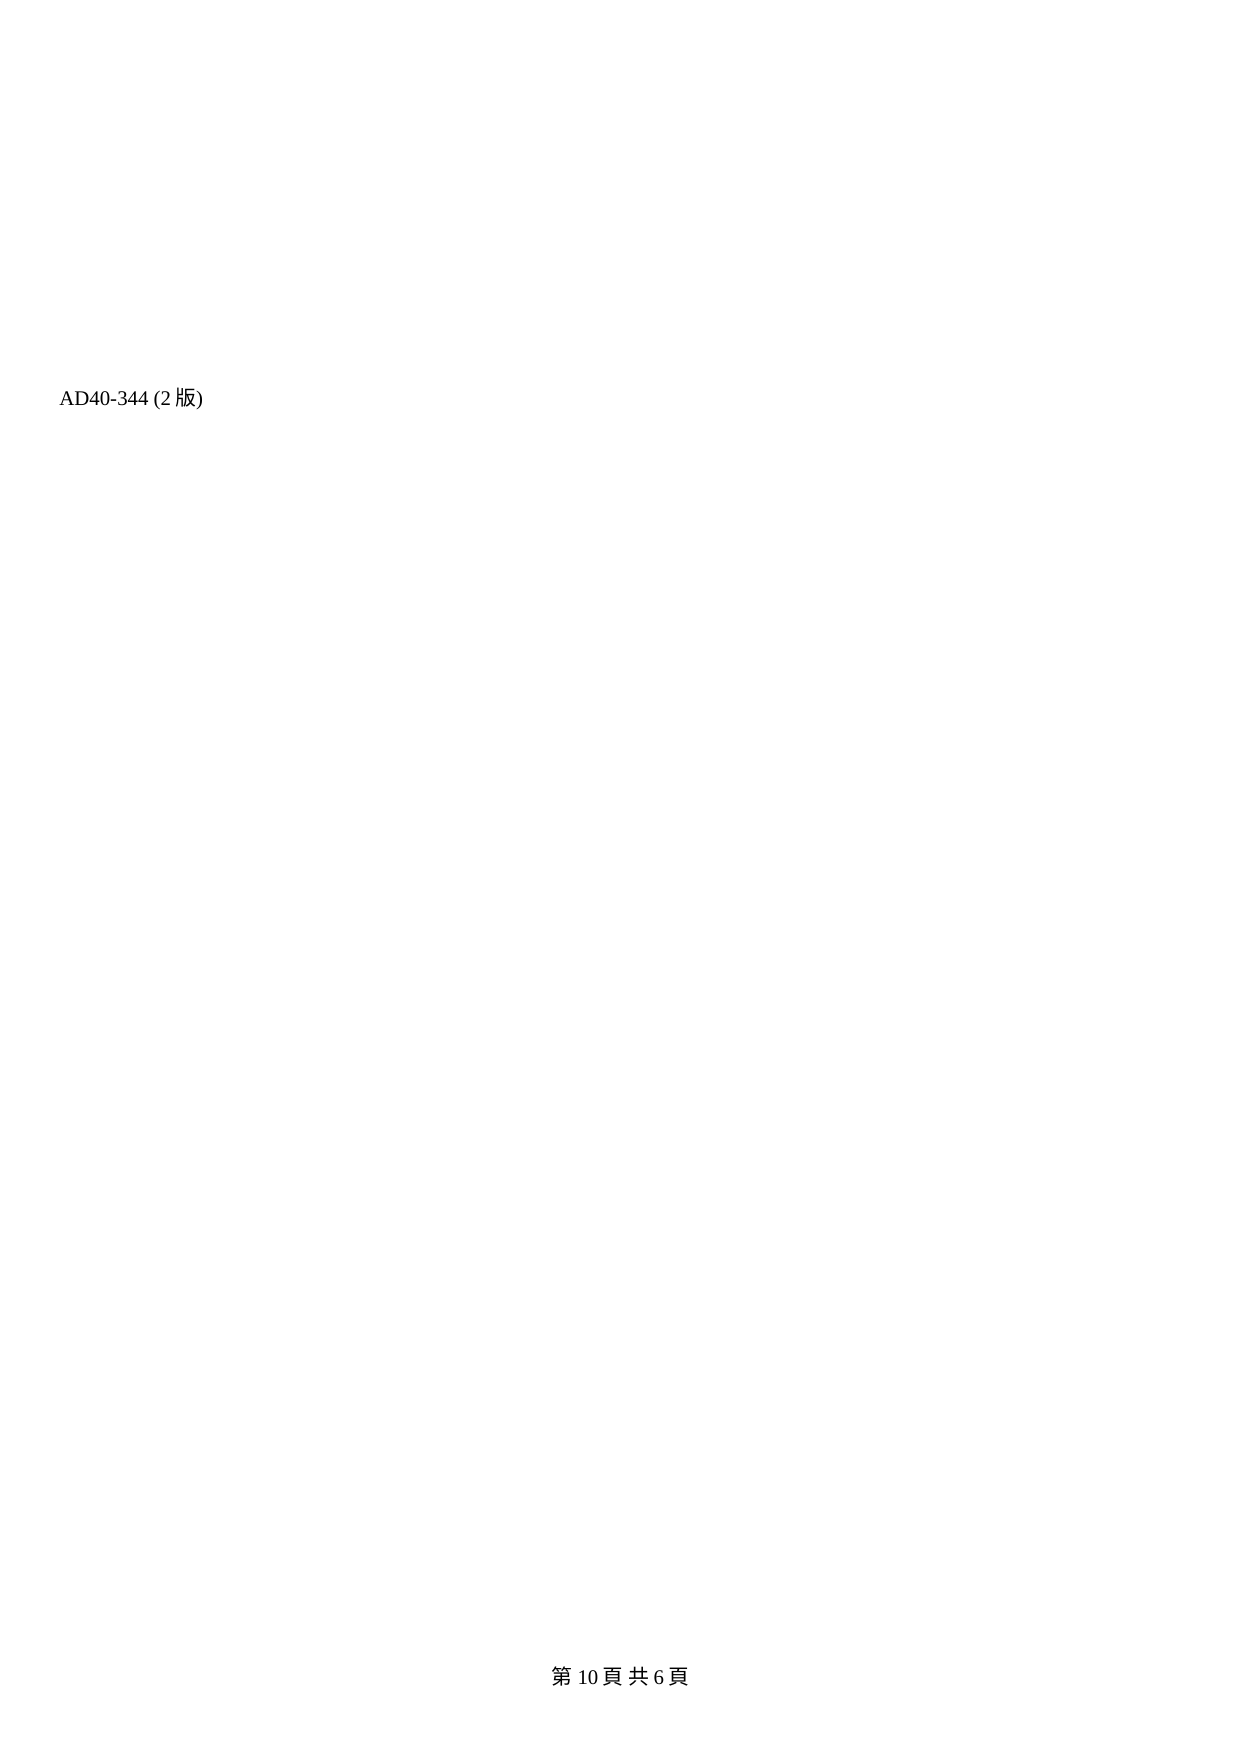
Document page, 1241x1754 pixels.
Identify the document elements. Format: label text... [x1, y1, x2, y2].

text AD40-344 (2版) [59, 381, 1181, 411]
